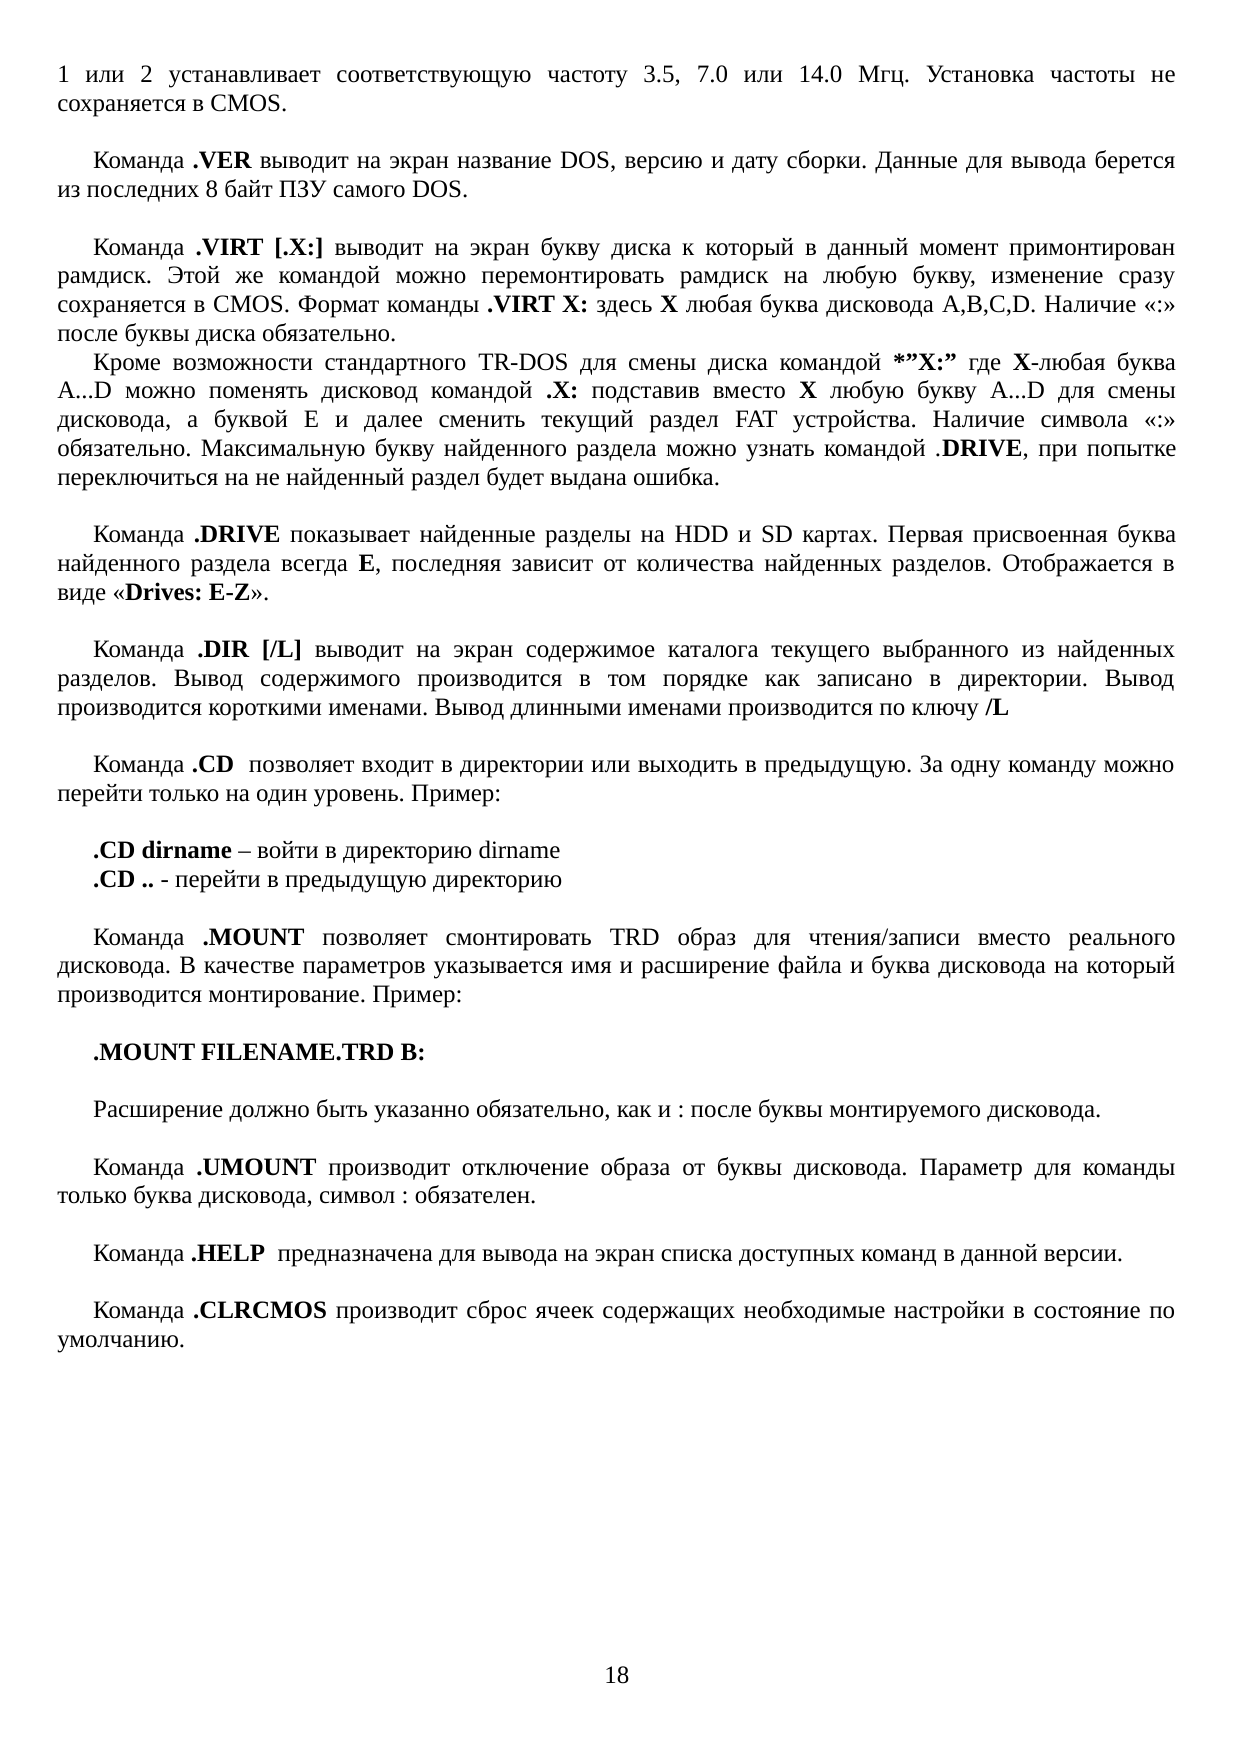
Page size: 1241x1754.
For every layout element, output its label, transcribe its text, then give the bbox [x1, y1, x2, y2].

text Команда .CD позволяет входит в директории или выходить в предыдущую. За одну команду можно перейти только на один уровень. Пример: [57, 749, 1176, 807]
text .CD .. - перейти в предыдущую директорию [57, 864, 1176, 893]
text Команда .CLRCMOS производит сброс ячеек содержащих необходимые настройки в состояние по умолчанию. [57, 1296, 1176, 1353]
text .MOUNT FILENAME.TRD B: [57, 1037, 1176, 1066]
text Команда .VIRT [.X:] выводит на экран букву диска к который в данный момент примонтирован рамдиск. Этой же командой можно перемонтировать рамдиск на любую букву, изменение сразу сохраняется в CMOS. Формат команды .VIRT X: здесь X любая буква дисковода A,B,C,D. Наличие «:» после буквы диска обязательно. [57, 232, 1176, 347]
text Команда .UMOUNT производит отключение образа от буквы дисковода. Параметр для команды только буква дисковода, символ : обязателен. [57, 1152, 1176, 1209]
text Команда .DRIVE показывает найденные разделы на HDD и SD картах. Первая присвоенная буква найденного раздела всегда E, последняя зависит от количества найденных разделов. Отображается в виде «Drives: E-Z». [57, 519, 1176, 606]
text Команда .VER выводит на экран название DOS, версию и дату сборки. Данные для вывода берется из последних 8 байт ПЗУ самого DOS. [57, 146, 1176, 203]
text Кроме возможности стандартного TR-DOS для смены диска командой *”X:” где X-любая буква A...D можно поменять дисковод командой .X: подставив вместо X любую букву A...D для смены дисковода, а буквой E и далее сменить текущий раздел FAT устройства. Наличие символа «:» обязательно. Максимальную букву найденного раздела можно узнать командой .DRIVE, при попытке переключиться на не найденный раздел будет выдана ошибка. [57, 347, 1176, 491]
text .CD dirname – войти в директорию dirname [57, 836, 1176, 864]
text Расширение должно быть указанно обязательно, как и : после буквы монтируемого дисковода. [57, 1094, 1176, 1123]
text Команда .HELP предназначена для вывода на экран списка доступных команд в данной версии. [57, 1238, 1176, 1267]
text 1 или 2 устанавливает соответствующую частоту 3.5, 7.0 или 14.0 Мгц. Установка частоты не сохраняется в CMOS. [57, 59, 1176, 117]
text Команда .DIR [/L] выводит на экран содержимое каталога текущего выбранного из найденных разделов. Вывод содержимого производится в том порядке как записано в директории. Вывод производится короткими именами. Вывод длинными именами производится по ключу /L [57, 634, 1176, 721]
text Команда .MOUNT позволяет смонтировать TRD образ для чтения/записи вместо реального дисковода. В качестве параметров указывается имя и расширение файла и буква дисковода на который производится монтирование. Пример: [57, 922, 1176, 1008]
